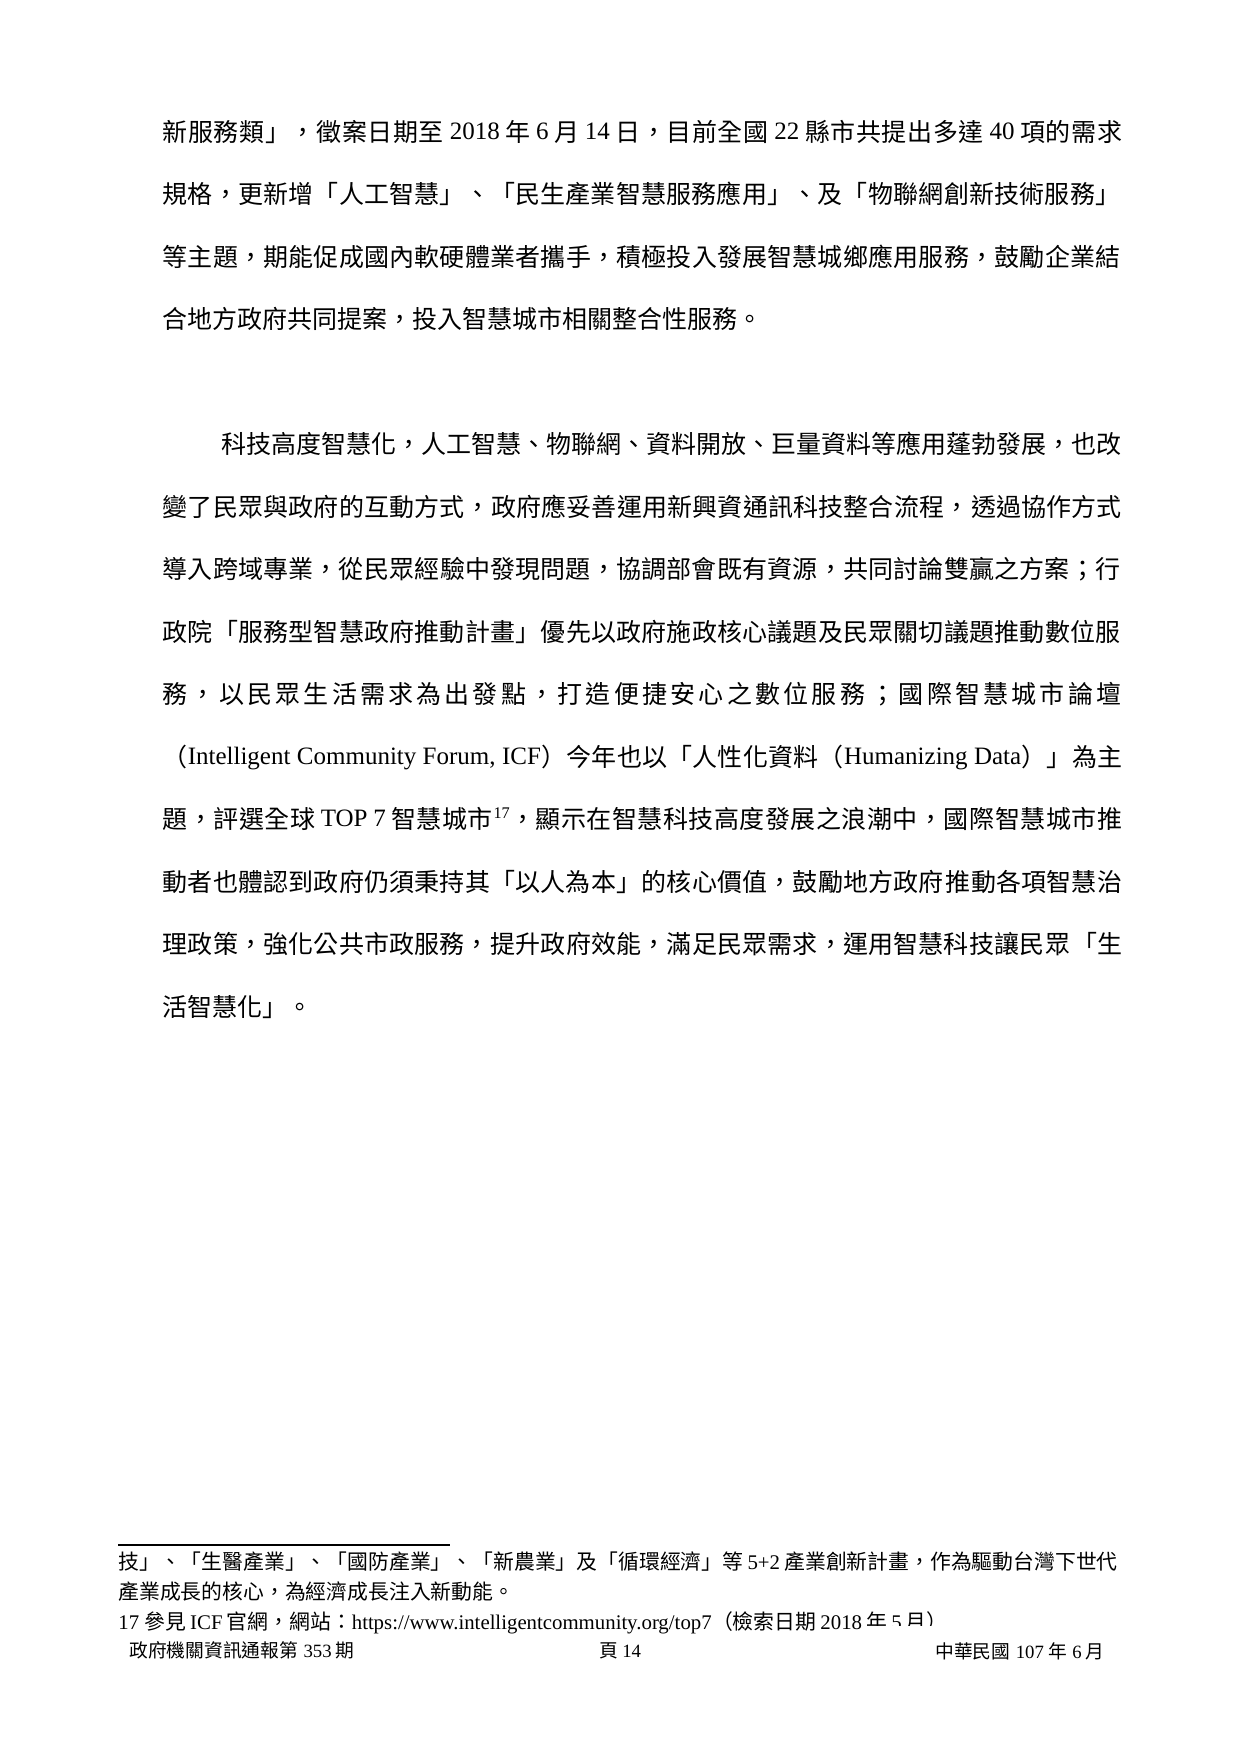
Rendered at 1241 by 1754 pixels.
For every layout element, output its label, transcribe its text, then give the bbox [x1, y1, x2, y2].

text 科技高度智慧化，人工智慧、物聯網、資料開放、巨量資料等應用蓬勃發展，也改變了民眾與政府的互動方式，政府應妥善運用新興資通訊科技整合流程，透過協作方式導入跨域專業，從民眾經驗中發現問題，協調部會既有資源，共同討論雙贏之方案；行政院「服務型智慧政府推動計畫」優先以政府施政核心議題及民眾關切議題推動數位服務，以民眾生活需求為出發點，打造便捷安心之數位服務；國際智慧城市論壇（Intelligent Community Forum, ICF）今年也以「人性化資料（Humanizing Data）」為主題，評選全球TOP 7智慧城市，顯示在智慧科技高度發展之浪潮中，國際智慧城市推動者也體認到政府仍須秉持其「以人為本」的核心價值，鼓勵地方政府推動各項智慧治理政策，強化公共市政服務，提升政府效能，滿足民眾需求，運用智慧科技讓民眾「生活智慧化」。 [162, 401, 1122, 1026]
text 技」、「生醫產業」、「國防產業」、「新農業」及「循環經濟」等5+2產業創新計畫，作為驅動台灣下世代產業成長的核心，為經濟成長注入新動能。 [118, 1545, 1122, 1606]
text 參見ICF官網，網站：https://www.intelligentcommunity.org/top7（檢索日期2018年5月） [118, 1606, 1122, 1636]
text 新服務類」，徵案日期至2018年6月14日，目前全國22縣市共提出多達40項的需求規格，更新增「人工智慧」、「民生產業智慧服務應用」、及「物聯網創新技術服務」等主題，期能促成國內軟硬體業者攜手，積極投入發展智慧城鄉應用服務，鼓勵企業結合地方政府共同提案，投入智慧城市相關整合性服務。 [162, 89, 1122, 339]
